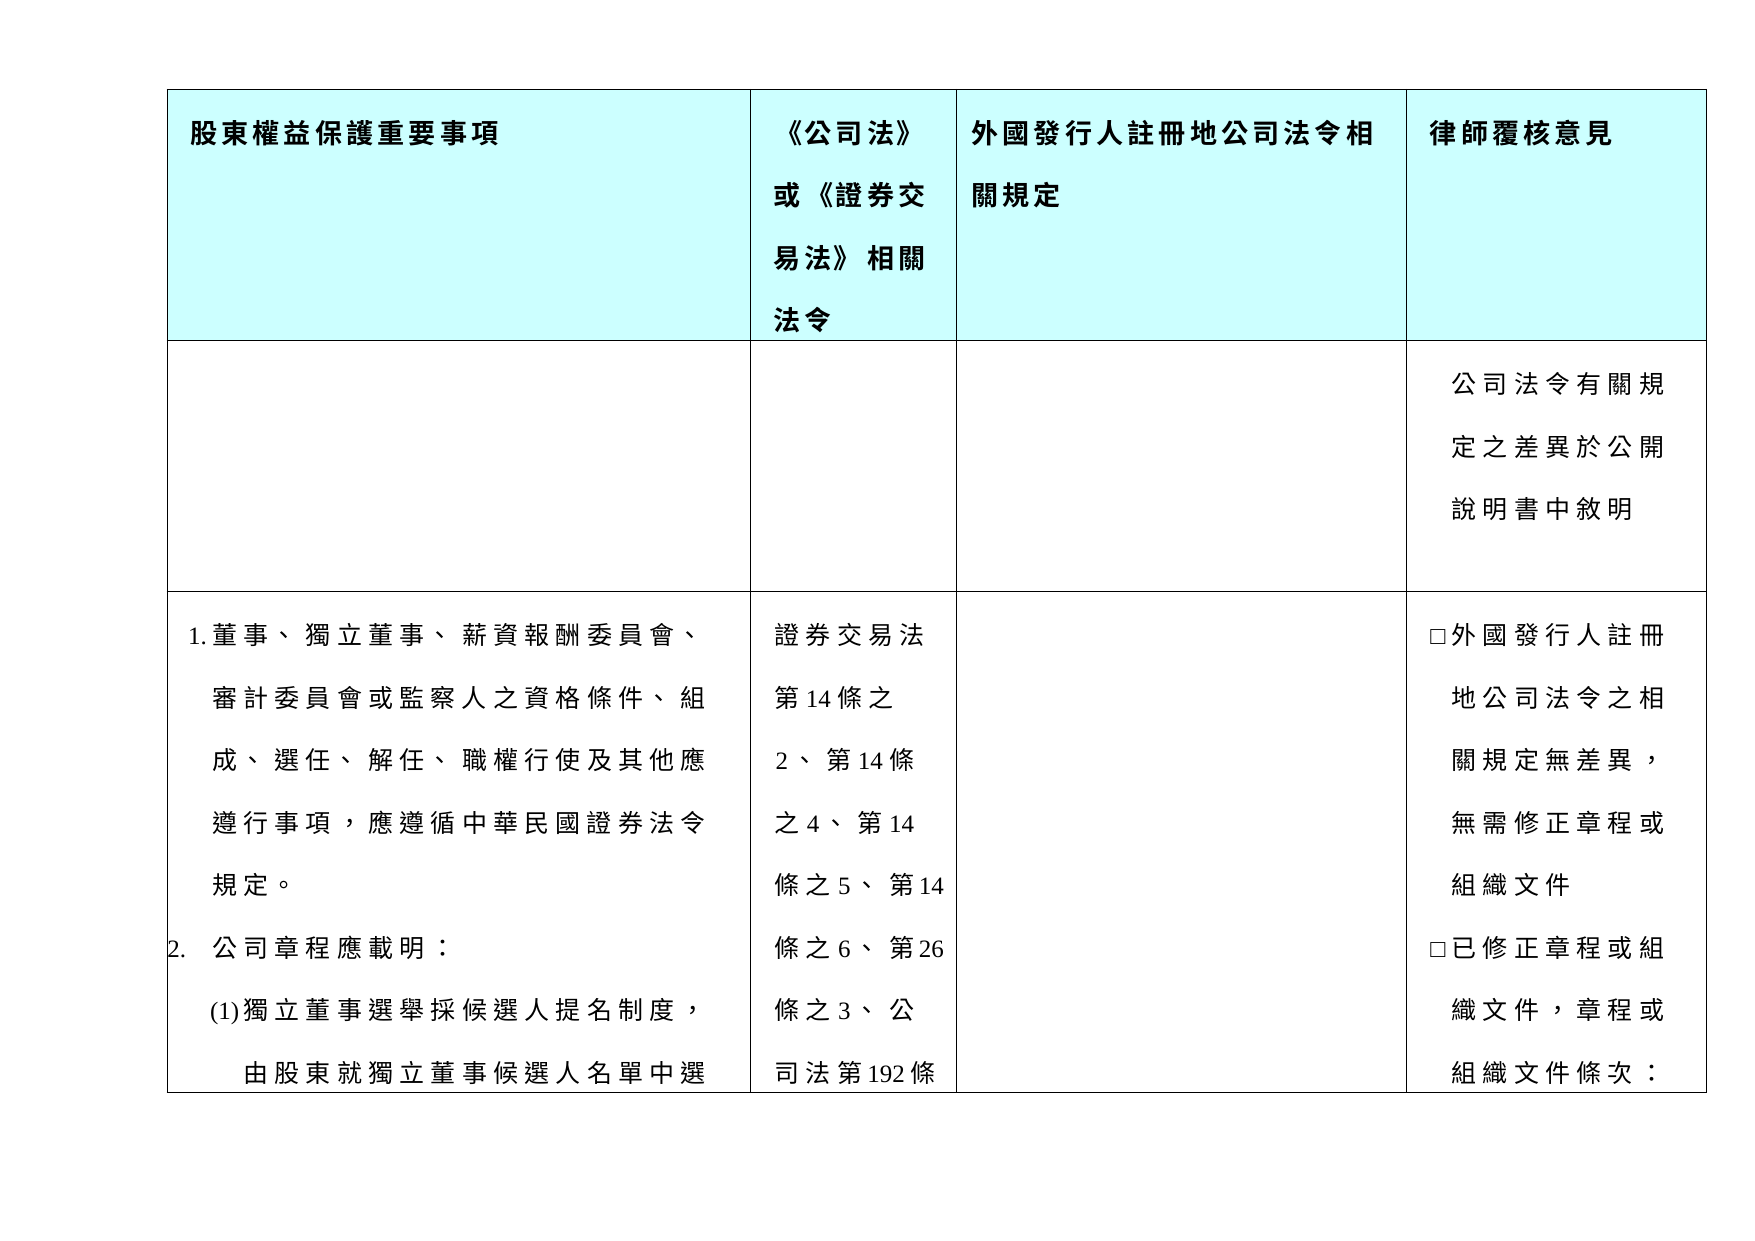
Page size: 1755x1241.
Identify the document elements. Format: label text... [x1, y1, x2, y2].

table_header 律師覆核意見 [1407, 90, 1706, 340]
table_cell [168, 341, 750, 591]
table_cell 證券交易法第14條之2、第14條之4、第14條之5、第14條之6、第26條之3、公司法第192條 [751, 592, 956, 1092]
table_cell □外國發行人註冊地公司法令之相關規定無差異，無需修正章程或組織文件 □已修正章程或組織文件，章程或組織文件條次： [1407, 592, 1706, 1092]
table_cell 董事、獨立董事、薪資報酬委員會、審計委員會或監察人之資格條件、組成、選任、解任、職權行使及其他應遵行事項，應遵循中華民國證券法令規定。 公司章程應載明： (1)獨立董事選舉採候選人提名制度，由股東就獨立董事候選人名單中選 [168, 592, 750, 1092]
table_cell [957, 592, 1406, 1092]
table_header 股東權益保護重要事項 [168, 90, 750, 340]
table_cell 公司法第195條第1項 公司法第198條 公司法第199條第1項 [751, 341, 956, 591]
table_header 《公司法》或《證券交易法》相關法令 [751, 90, 956, 340]
table_cell 公司法令有關規定之差異於公開說明書中敘明 [1407, 341, 1706, 591]
table_header 外國發行人註冊地公司法令相關規定 [957, 90, 1406, 340]
table_cell [957, 341, 1406, 591]
